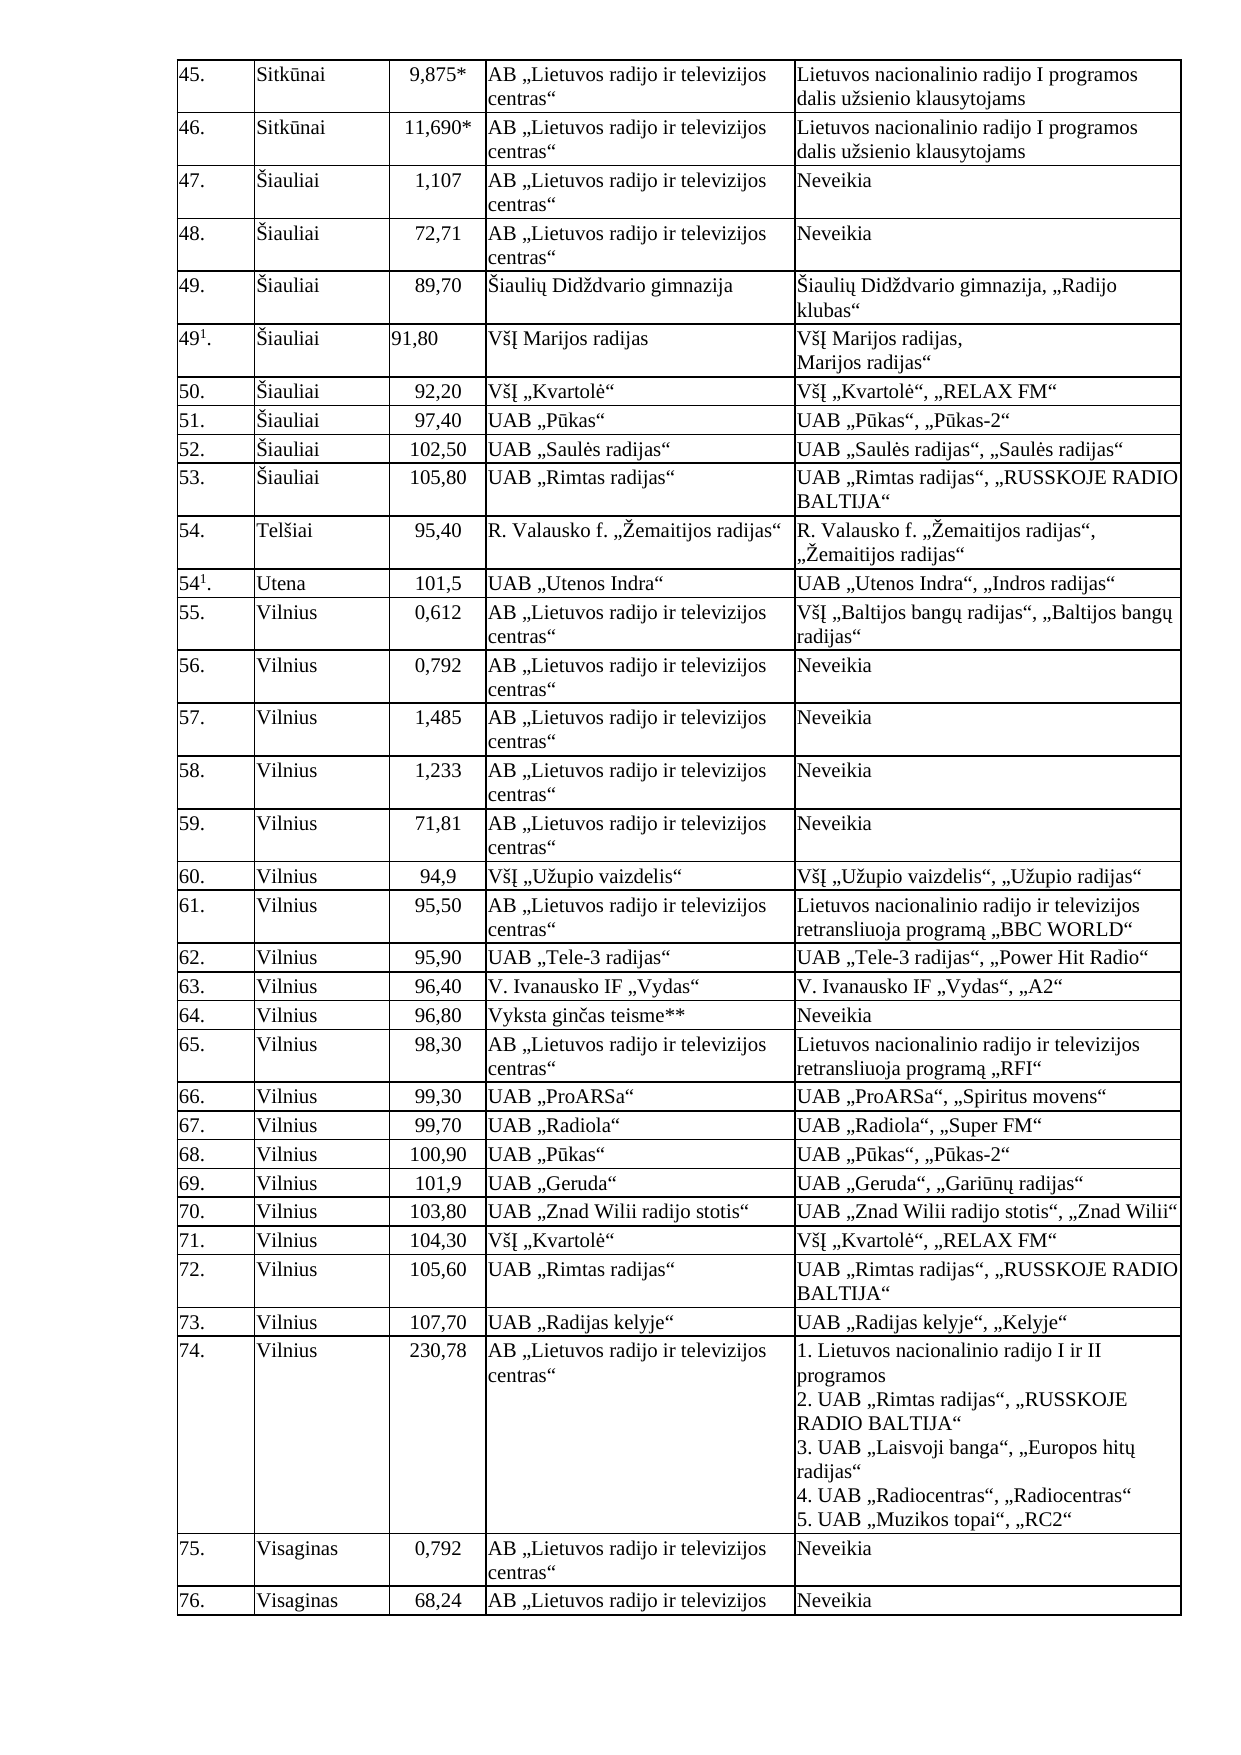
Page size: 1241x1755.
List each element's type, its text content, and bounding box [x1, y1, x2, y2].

table_cell Neveikia [796, 810, 1180, 861]
table_cell 76. [178, 1587, 254, 1614]
table_cell Vilnius [255, 944, 389, 971]
table_cell 49. [178, 272, 254, 323]
table_cell 72. [178, 1255, 254, 1307]
table_cell Šiauliai [255, 166, 389, 217]
table_cell UAB „Rimtas radijas“, „RUSSKOJE RADIO BALTIJA“ [796, 1255, 1180, 1307]
table_cell 9,875* [390, 61, 485, 112]
table_cell 55. [178, 598, 254, 649]
table_cell AB „Lietuvos radijo ir televizijos centras“ [487, 810, 794, 861]
table_cell 104,30 [390, 1227, 485, 1254]
table_cell AB „Lietuvos radijo ir televizijos centras“ [487, 61, 794, 112]
table_cell Vilnius [255, 862, 389, 889]
table_cell 99,30 [390, 1083, 485, 1110]
table_cell Šiauliai [255, 464, 389, 515]
table_cell 51. [178, 406, 254, 433]
table_cell VšĮ „Užupio vaizdelis“, „Užupio radijas“ [796, 862, 1180, 889]
table_cell 57. [178, 704, 254, 755]
table_cell 96,80 [390, 1001, 485, 1028]
table_cell 52. [178, 435, 254, 462]
table_cell 48. [178, 219, 254, 270]
table_cell R. Valausko f. „Žemaitijos radijas“ [487, 517, 794, 568]
table_cell UAB „Saulės radijas“, „Saulės radijas“ [796, 435, 1180, 462]
table_cell VšĮ „Kvartolė“ [487, 378, 794, 405]
table_cell 66. [178, 1083, 254, 1110]
table_cell AB „Lietuvos radijo ir televizijos centras“ [487, 757, 794, 808]
table_cell Vilnius [255, 1227, 389, 1254]
table_cell 101,5 [390, 570, 485, 597]
table_cell Vyksta ginčas teisme** [487, 1001, 794, 1028]
table_cell Šiauliai [255, 272, 389, 323]
table_cell UAB „Saulės radijas“ [487, 435, 794, 462]
table_cell 74. [178, 1337, 254, 1532]
table_cell 95,40 [390, 517, 485, 568]
table_cell 96,40 [390, 973, 485, 1000]
table_cell Vilnius [255, 1308, 389, 1335]
table_cell 65. [178, 1030, 254, 1081]
table_cell VšĮ „Baltijos bangų radijas“, „Baltijos bangų radijas“ [796, 598, 1180, 649]
table_cell Vilnius [255, 1112, 389, 1139]
table_cell 1. Lietuvos nacionalinio radijo I ir II programos 2. UAB „Rimtas radijas“, „RUSSKOJE RADIO BALTIJA“ 3. UAB „Laisvoji banga“, „Europos hitų radijas“ 4. UAB „Radiocentras“, „Radiocentras“ 5. UAB „Muzikos topai“, „RC2“ [796, 1337, 1180, 1532]
table_cell UAB „Radiola“ [487, 1112, 794, 1139]
table_cell VšĮ „Kvartolė“, „RELAX FM“ [796, 1227, 1180, 1254]
table_cell 101,9 [390, 1169, 485, 1196]
table_cell AB „Lietuvos radijo ir televizijos centras“ [487, 166, 794, 217]
table_cell UAB „Rimtas radijas“ [487, 464, 794, 515]
table_cell Vilnius [255, 1001, 389, 1028]
table_cell 541. [178, 570, 254, 597]
table_cell 103,80 [390, 1198, 485, 1225]
table_cell AB „Lietuvos radijo ir televizijos centras“ [487, 1030, 794, 1081]
table_cell UAB „Radiola“, „Super FM“ [796, 1112, 1180, 1139]
table_cell AB „Lietuvos radijo ir televizijos centras“ [487, 704, 794, 755]
table_cell 1,485 [390, 704, 485, 755]
table_cell 105,60 [390, 1255, 485, 1307]
table_cell VšĮ „Kvartolė“ [487, 1227, 794, 1254]
table_cell 105,80 [390, 464, 485, 515]
table_cell 68,24 [390, 1587, 485, 1614]
table_cell 69. [178, 1169, 254, 1196]
table_cell VšĮ Marijos radijas, Marijos radijas“ [796, 325, 1180, 376]
table_cell Vilnius [255, 1030, 389, 1081]
table_cell UAB „Tele-3 radijas“, „Power Hit Radio“ [796, 944, 1180, 971]
table_cell 99,70 [390, 1112, 485, 1139]
table_cell 64. [178, 1001, 254, 1028]
table_cell 63. [178, 973, 254, 1000]
table_cell AB „Lietuvos radijo ir televizijos centras“ [487, 1534, 794, 1585]
table_cell 100,90 [390, 1140, 485, 1167]
table_cell 98,30 [390, 1030, 485, 1081]
table_cell V. Ivanausko IF „Vydas“, „A2“ [796, 973, 1180, 1000]
table_cell Neveikia [796, 1534, 1180, 1585]
table_cell AB „Lietuvos radijo ir televizijos centras“ [487, 598, 794, 649]
table_cell Neveikia [796, 166, 1180, 217]
table_cell UAB „Geruda“, „Gariūnų radijas“ [796, 1169, 1180, 1196]
table_cell Sitkūnai [255, 61, 389, 112]
table_cell Vilnius [255, 651, 389, 702]
table_cell 107,70 [390, 1308, 485, 1335]
table_cell Vilnius [255, 704, 389, 755]
table_cell Vilnius [255, 757, 389, 808]
table_cell Visaginas [255, 1534, 389, 1585]
table_cell 102,50 [390, 435, 485, 462]
table_cell Lietuvos nacionalinio radijo ir televizijos retransliuoja programą „BBC WORLD“ [796, 891, 1180, 942]
table_cell 92,20 [390, 378, 485, 405]
table_cell 72,71 [390, 219, 485, 270]
table_cell Vilnius [255, 1140, 389, 1167]
table_cell Lietuvos nacionalinio radijo I programos dalis užsienio klausytojams [796, 61, 1180, 112]
table_cell UAB „Rimtas radijas“, „RUSSKOJE RADIO BALTIJA“ [796, 464, 1180, 515]
table_cell V. Ivanausko IF „Vydas“ [487, 973, 794, 1000]
table_cell UAB „Pūkas“ [487, 406, 794, 433]
table_cell UAB „Znad Wilii radijo stotis“ [487, 1198, 794, 1225]
table_cell 491. [178, 325, 254, 376]
table_cell UAB „Geruda“ [487, 1169, 794, 1196]
table_cell Šiaulių Didždvario gimnazija [487, 272, 794, 323]
table_cell Vilnius [255, 1198, 389, 1225]
table_cell VšĮ Marijos radijas [487, 325, 794, 376]
table_cell Šiauliai [255, 219, 389, 270]
table_cell Lietuvos nacionalinio radijo ir televizijos retransliuoja programą „RFI“ [796, 1030, 1180, 1081]
table_cell 1,233 [390, 757, 485, 808]
table_cell AB „Lietuvos radijo ir televizijos centras“ [487, 651, 794, 702]
table_cell 97,40 [390, 406, 485, 433]
table_cell 62. [178, 944, 254, 971]
table_cell 70. [178, 1198, 254, 1225]
table_cell UAB „Pūkas“ [487, 1140, 794, 1167]
table_cell Telšiai [255, 517, 389, 568]
table_cell 89,70 [390, 272, 485, 323]
table_cell Sitkūnai [255, 113, 389, 165]
table_cell UAB „Tele-3 radijas“ [487, 944, 794, 971]
table_cell UAB „Utenos Indra“ [487, 570, 794, 597]
table_cell 0,792 [390, 1534, 485, 1585]
table_cell 71. [178, 1227, 254, 1254]
table_cell Šiauliai [255, 406, 389, 433]
table_cell Neveikia [796, 757, 1180, 808]
table_cell VšĮ „Kvartolė“, „RELAX FM“ [796, 378, 1180, 405]
table_cell Vilnius [255, 973, 389, 1000]
table_cell 73. [178, 1308, 254, 1335]
table_cell 59. [178, 810, 254, 861]
table_cell 67. [178, 1112, 254, 1139]
table_cell Šiauliai [255, 378, 389, 405]
table_cell Vilnius [255, 1169, 389, 1196]
table_cell 91,80 [390, 325, 485, 376]
table_cell 0,792 [390, 651, 485, 702]
table_cell Šiauliai [255, 325, 389, 376]
table_cell 95,90 [390, 944, 485, 971]
table_cell UAB „Utenos Indra“, „Indros radijas“ [796, 570, 1180, 597]
table_cell 46. [178, 113, 254, 165]
table_cell 47. [178, 166, 254, 217]
table_cell AB „Lietuvos radijo ir televizijos centras“ [487, 219, 794, 270]
table_cell UAB „ProARSa“ [487, 1083, 794, 1110]
table_cell Šiaulių Didždvario gimnazija, „Radijo klubas“ [796, 272, 1180, 323]
table_cell 11,690* [390, 113, 485, 165]
table_cell Utena [255, 570, 389, 597]
table_cell 230,78 [390, 1337, 485, 1532]
table_cell 60. [178, 862, 254, 889]
table_cell AB „Lietuvos radijo ir televizijos centras“ [487, 113, 794, 165]
table_cell Vilnius [255, 1083, 389, 1110]
table_cell R. Valausko f. „Žemaitijos radijas“, „Žemaitijos radijas“ [796, 517, 1180, 568]
table_cell UAB „Radijas kelyje“, „Kelyje“ [796, 1308, 1180, 1335]
table_cell 56. [178, 651, 254, 702]
table_cell VšĮ „Užupio vaizdelis“ [487, 862, 794, 889]
table_cell 54. [178, 517, 254, 568]
table_cell 1,107 [390, 166, 485, 217]
table_cell AB „Lietuvos radijo ir televizijos [487, 1587, 794, 1614]
table_cell Vilnius [255, 598, 389, 649]
table_cell 94,9 [390, 862, 485, 889]
table_cell Visaginas [255, 1587, 389, 1614]
table_cell Neveikia [796, 651, 1180, 702]
table_cell Vilnius [255, 1255, 389, 1307]
table_cell 68. [178, 1140, 254, 1167]
table_cell UAB „ProARSa“, „Spiritus movens“ [796, 1083, 1180, 1110]
table_cell Vilnius [255, 810, 389, 861]
table_cell 50. [178, 378, 254, 405]
table_cell Neveikia [796, 1587, 1180, 1614]
table_cell 45. [178, 61, 254, 112]
table_cell UAB „Znad Wilii radijo stotis“, „Znad Wilii“ [796, 1198, 1180, 1225]
table_cell Neveikia [796, 704, 1180, 755]
table_cell Neveikia [796, 219, 1180, 270]
table_cell UAB „Rimtas radijas“ [487, 1255, 794, 1307]
table_cell 53. [178, 464, 254, 515]
table_cell 61. [178, 891, 254, 942]
table_cell Vilnius [255, 1337, 389, 1532]
table_cell Vilnius [255, 891, 389, 942]
table_cell Šiauliai [255, 435, 389, 462]
table_cell Neveikia [796, 1001, 1180, 1028]
table_cell 71,81 [390, 810, 485, 861]
table_cell 58. [178, 757, 254, 808]
table_cell UAB „Pūkas“, „Pūkas-2“ [796, 1140, 1180, 1167]
table_cell 0,612 [390, 598, 485, 649]
table_cell Lietuvos nacionalinio radijo I programos dalis užsienio klausytojams [796, 113, 1180, 165]
table_cell AB „Lietuvos radijo ir televizijos centras“ [487, 891, 794, 942]
table_cell AB „Lietuvos radijo ir televizijos centras“ [487, 1337, 794, 1532]
table_cell 75. [178, 1534, 254, 1585]
table_cell UAB „Radijas kelyje“ [487, 1308, 794, 1335]
table_cell UAB „Pūkas“, „Pūkas-2“ [796, 406, 1180, 433]
table_cell 95,50 [390, 891, 485, 942]
